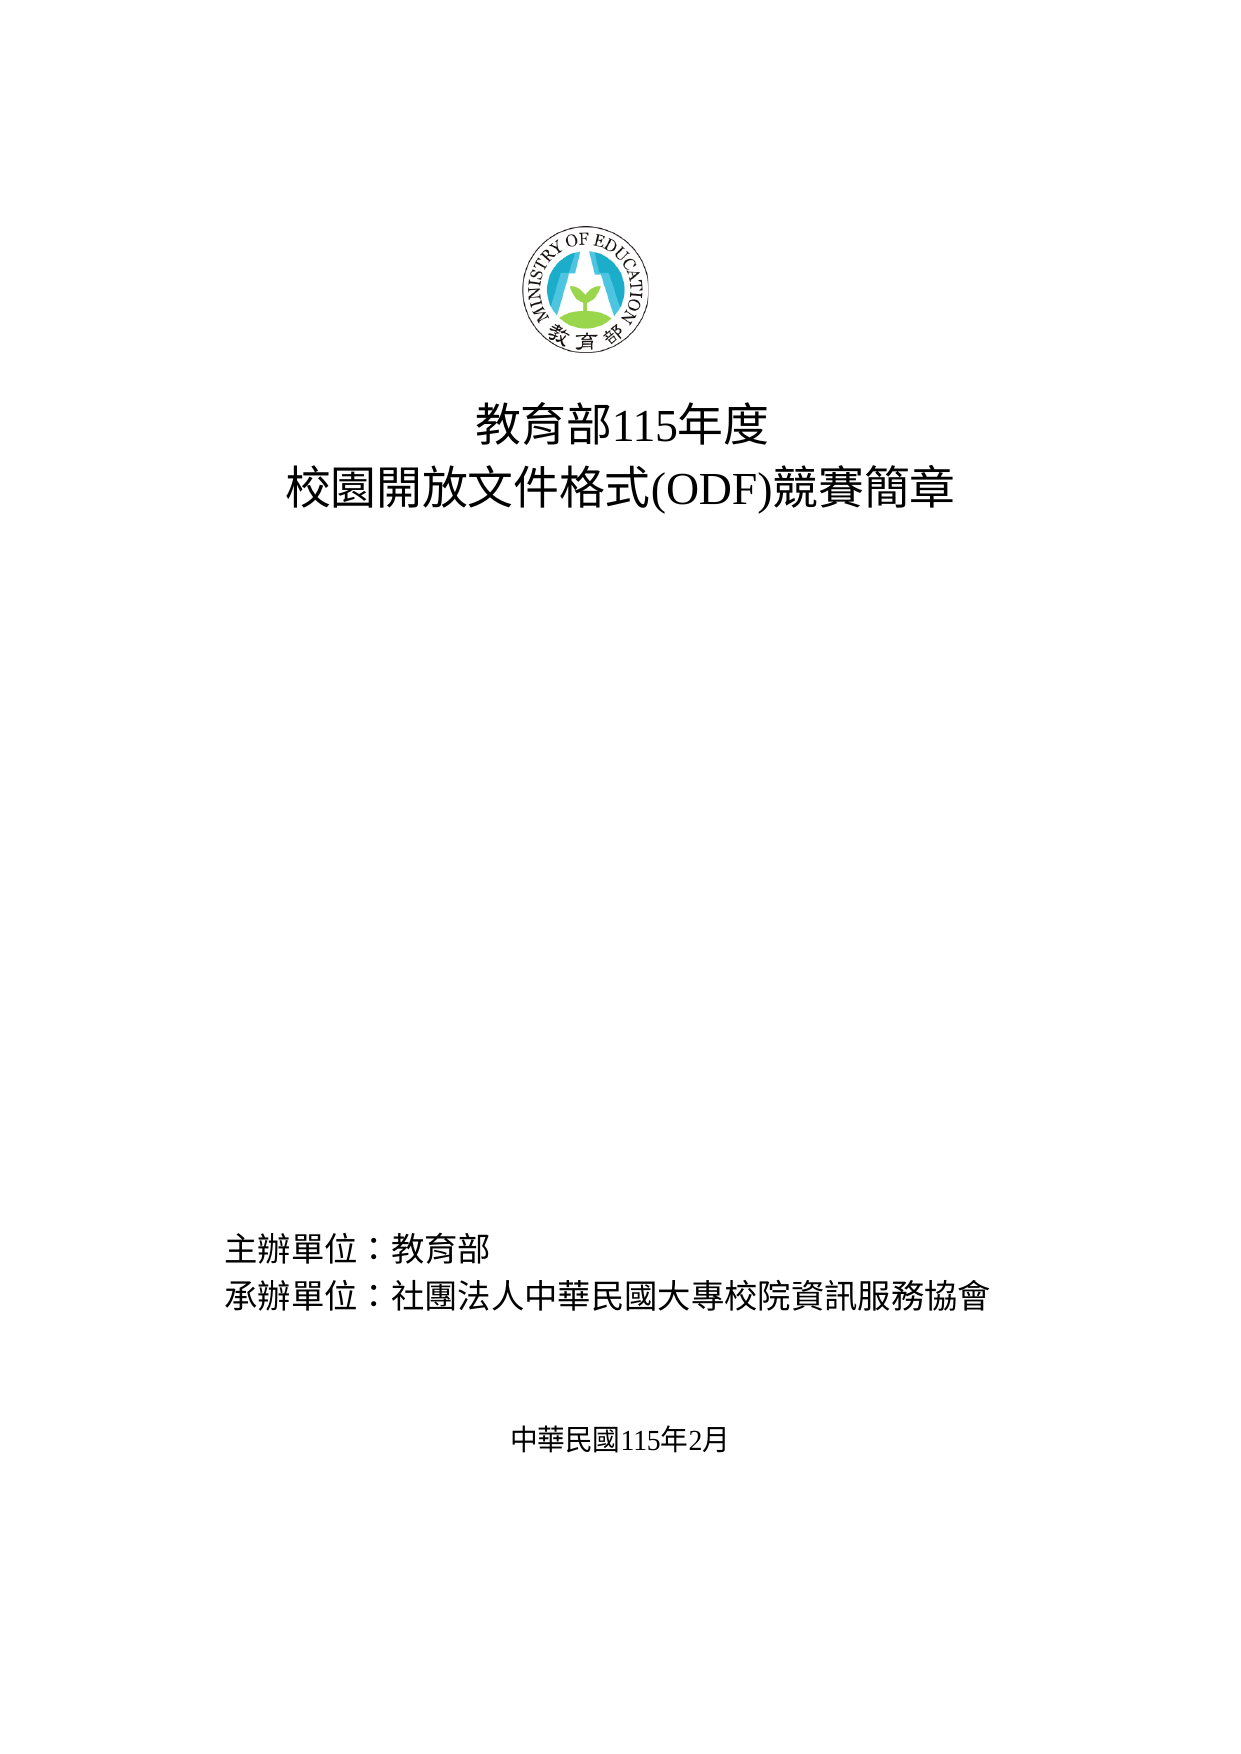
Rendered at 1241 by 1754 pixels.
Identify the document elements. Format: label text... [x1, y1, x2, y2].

text 中華民國115年2月 [118, 1412, 1122, 1460]
text 承辦單位：社團法人中華民國大專校院資訊服務協會 [118, 1271, 1122, 1318]
text 主辦單位：教育部 [118, 1223, 1122, 1271]
text 教育部115年度 [228, 403, 1016, 450]
text 校園開放文件格式(ODF)競賽簡章 [118, 467, 1122, 514]
